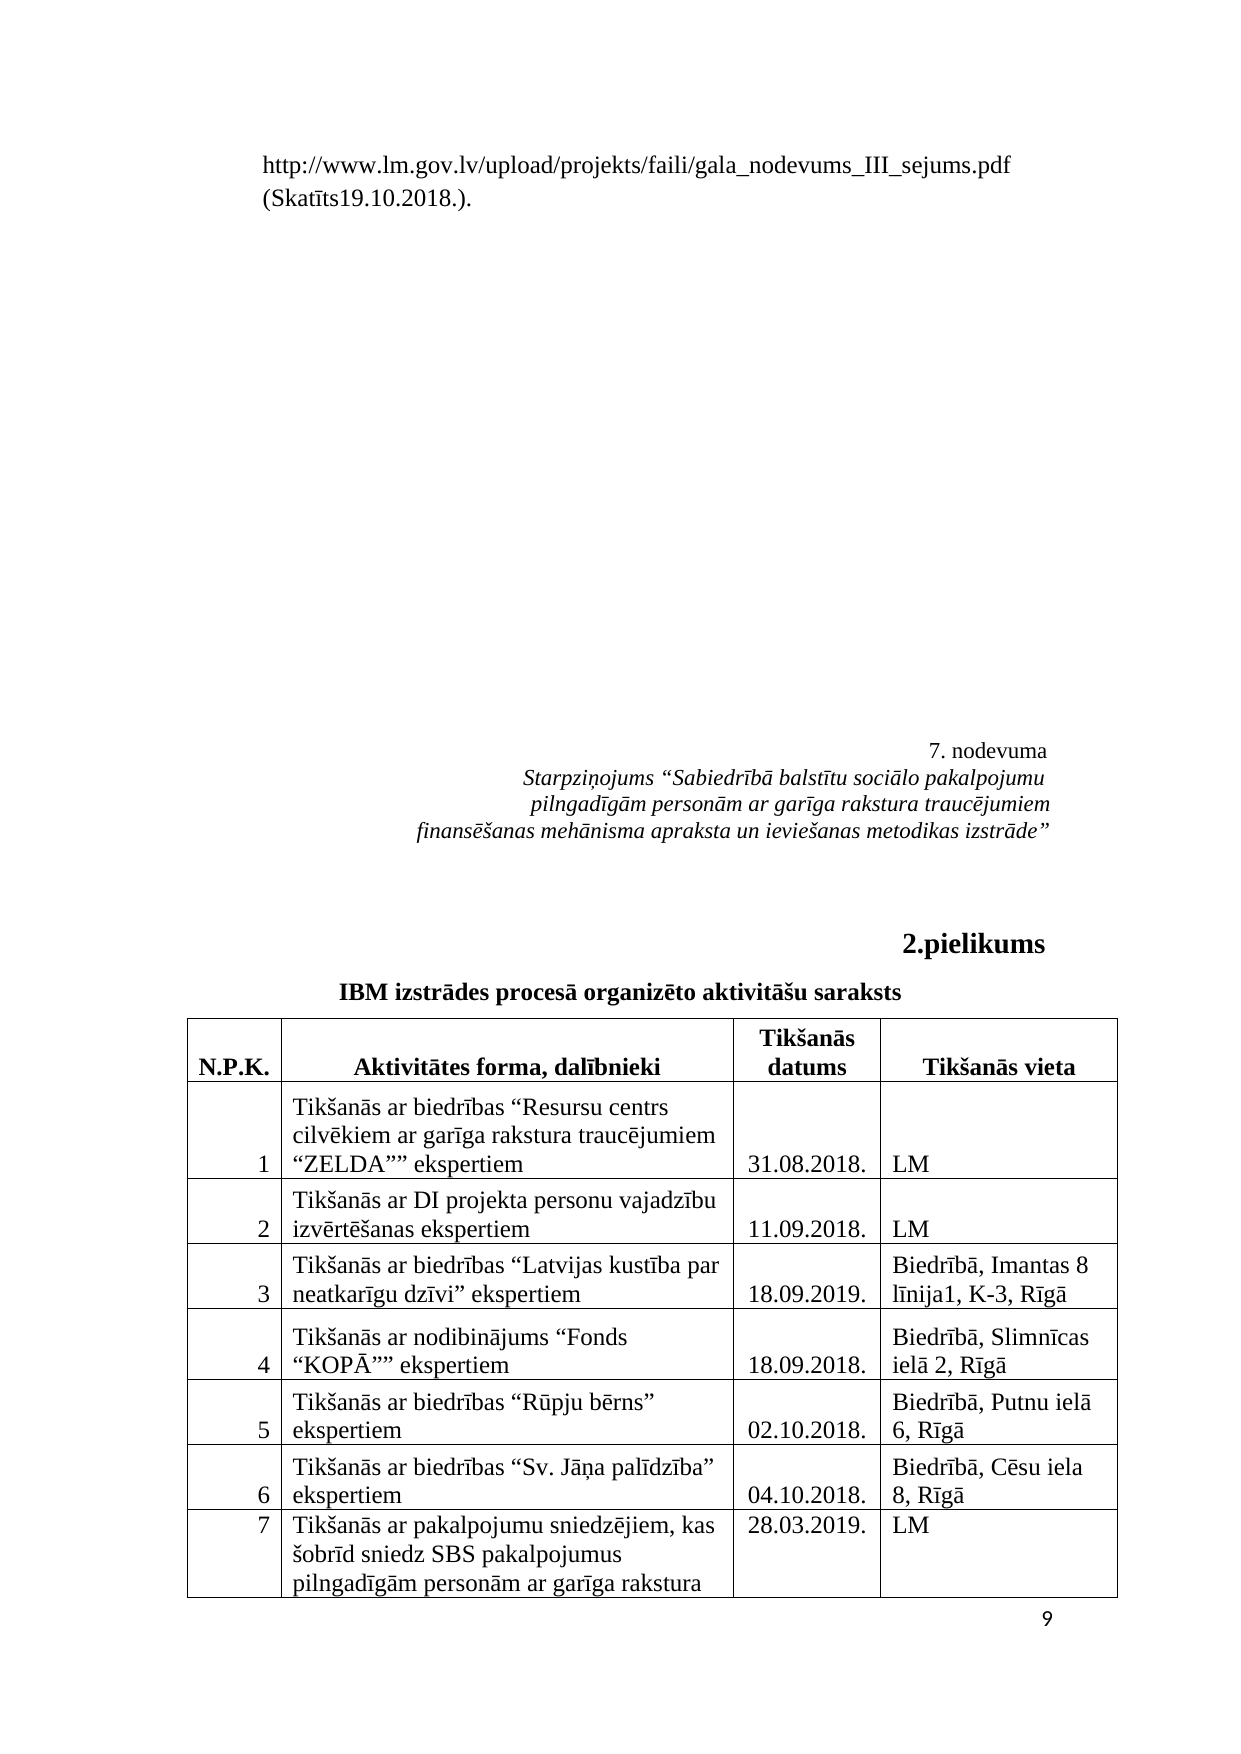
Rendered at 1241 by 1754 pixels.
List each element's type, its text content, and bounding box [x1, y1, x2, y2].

text 7. nodevuma [187, 738, 1053, 764]
text Starpziņojums “Sabiedrībā balstītu sociālo pakalpojumu [187, 764, 1053, 790]
table_cell Tikšanās ar pakalpojumu sniedzējiem, kas šobrīd sniedz SBS pakalpojumus pilngadīgām personām ar garīga rakstura [282, 1510, 733, 1597]
text pilngadīgām personām ar garīga rakstura traucējumiem [187, 790, 1053, 817]
table_cell Tikšanās ar biedrības “Resursu centrs cilvēkiem ar garīga rakstura traucējumiem “ZELDA”” ekspertiem [282, 1082, 733, 1178]
table_cell Biedrībā, Imantas 8 līnija1, K-3, Rīgā [881, 1244, 1117, 1308]
list http://www.lm.gov.lv/upload/projekts/faili/gala_nodevums_III_sejums.pdf (Skatīts19.10.2018.). [225, 150, 1053, 212]
subtitle 2.pielikums [187, 927, 1053, 960]
table_cell 5 [188, 1380, 281, 1444]
table_cell Biedrībā, Putnu ielā 6, Rīgā [881, 1380, 1117, 1444]
table_cell 7 [188, 1510, 281, 1597]
table_cell 18.09.2019. [734, 1244, 880, 1308]
table_cell Tikšanās ar biedrības “Latvijas kustība par neatkarīgu dzīvi” ekspertiem [282, 1244, 733, 1308]
table_header Tikšanās datums [734, 1019, 880, 1081]
table_cell LM [881, 1510, 1117, 1597]
table_cell Tikšanās ar nodibinājums “Fonds “KOPĀ”” ekspertiem [282, 1309, 733, 1379]
table_cell 04.10.2018. [734, 1445, 880, 1509]
table_cell LM [881, 1082, 1117, 1178]
table_header Tikšanās vieta [881, 1019, 1117, 1081]
table_cell 02.10.2018. [734, 1380, 880, 1444]
table_cell 18.09.2018. [734, 1309, 880, 1379]
table_cell 2 [188, 1179, 281, 1243]
table_cell 6 [188, 1445, 281, 1509]
table_cell 4 [188, 1309, 281, 1379]
table_cell 28.03.2019. [734, 1510, 880, 1597]
table_cell Biedrībā, Cēsu iela 8, Rīgā [881, 1445, 1117, 1509]
table_cell Tikšanās ar biedrības “Sv. Jāņa palīdzība” ekspertiem [282, 1445, 733, 1509]
table_cell Biedrībā, Slimnīcas ielā 2, Rīgā [881, 1309, 1117, 1379]
table_cell 31.08.2018. [734, 1082, 880, 1178]
table_cell Tikšanās ar DI projekta personu vajadzību izvērtēšanas ekspertiem [282, 1179, 733, 1243]
subtitle IBM izstrādes procesā organizēto aktivitāšu saraksts [187, 977, 1053, 1006]
table_cell LM [881, 1179, 1117, 1243]
table_header Aktivitātes forma, dalībnieki [282, 1019, 733, 1081]
table_cell 3 [188, 1244, 281, 1308]
text finansēšanas mehānisma apraksta un ieviešanas metodikas izstrāde” [187, 817, 1053, 843]
table_cell Tikšanās ar biedrības “Rūpju bērns” ekspertiem [282, 1380, 733, 1444]
table_cell 1 [188, 1082, 281, 1178]
table_header N.P.K. [188, 1019, 281, 1081]
table_cell 11.09.2018. [734, 1179, 880, 1243]
